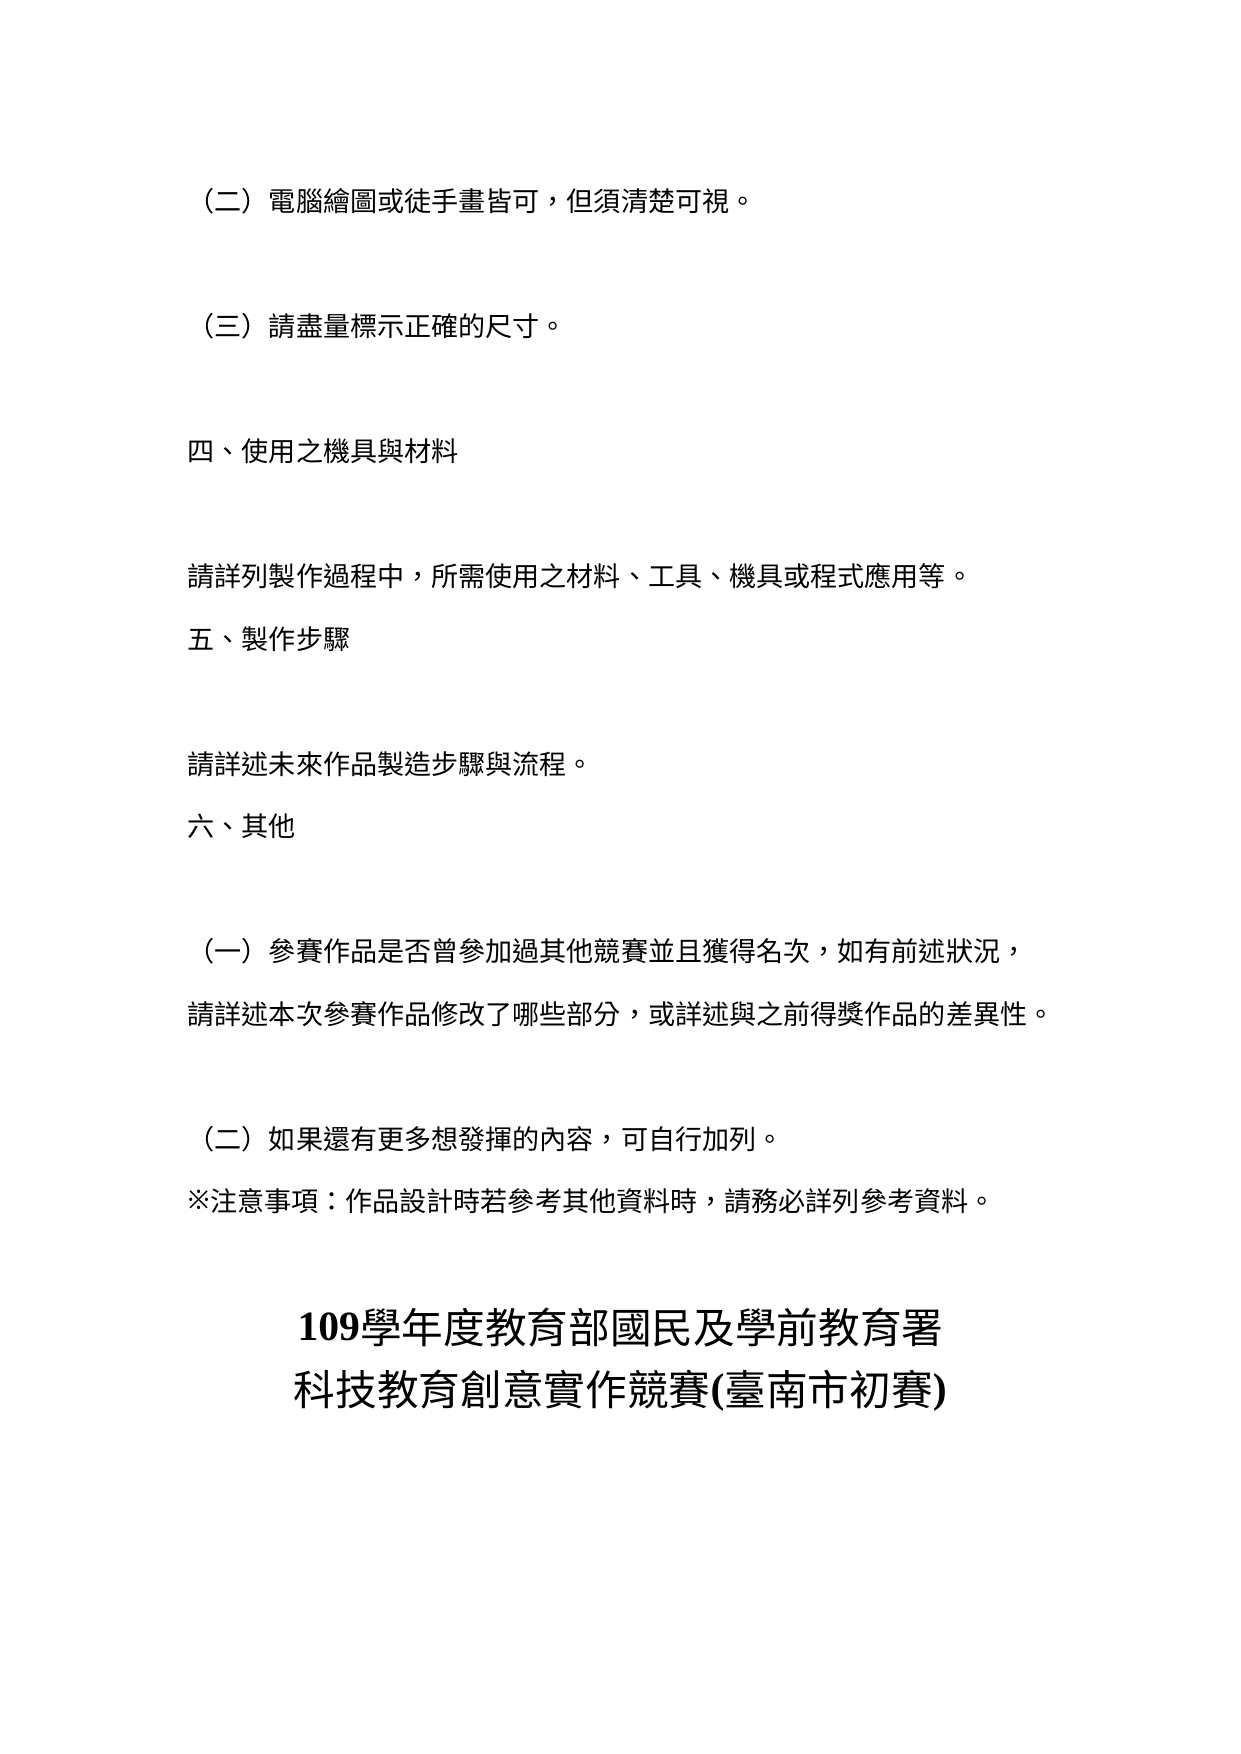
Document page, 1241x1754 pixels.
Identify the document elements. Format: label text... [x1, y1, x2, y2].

text （二）如果還有更多想發揮的內容，可自行加列。 [187, 1096, 1053, 1158]
text （二）電腦繪圖或徒手畫皆可，但須清楚可視。 [187, 158, 1053, 221]
text 四、使用之機具與材料 [187, 408, 1053, 471]
text ※注意事項：作品設計時若參考其他資料時，請務必詳列參考資料。 [187, 1158, 1053, 1221]
text 科技教育創意實作競賽(臺南市初賽) [187, 1346, 1053, 1408]
text 請詳列製作過程中，所需使用之材料、工具、機具或程式應用等。 [187, 533, 1053, 596]
text 請詳述未來作品製造步驟與流程。 [187, 721, 1053, 783]
text 六、其他 [187, 783, 1053, 846]
text 109學年度教育部國民及學前教育署 [187, 1283, 1053, 1346]
text （一）參賽作品是否曾參加過其他競賽並且獲得名次，如有前述狀況，請詳述本次參賽作品修改了哪些部分，或詳述與之前得獎作品的差異性。 [187, 908, 1053, 1033]
text 五、製作步驟 [187, 596, 1053, 658]
text （三）請盡量標示正確的尺寸。 [187, 283, 1053, 346]
